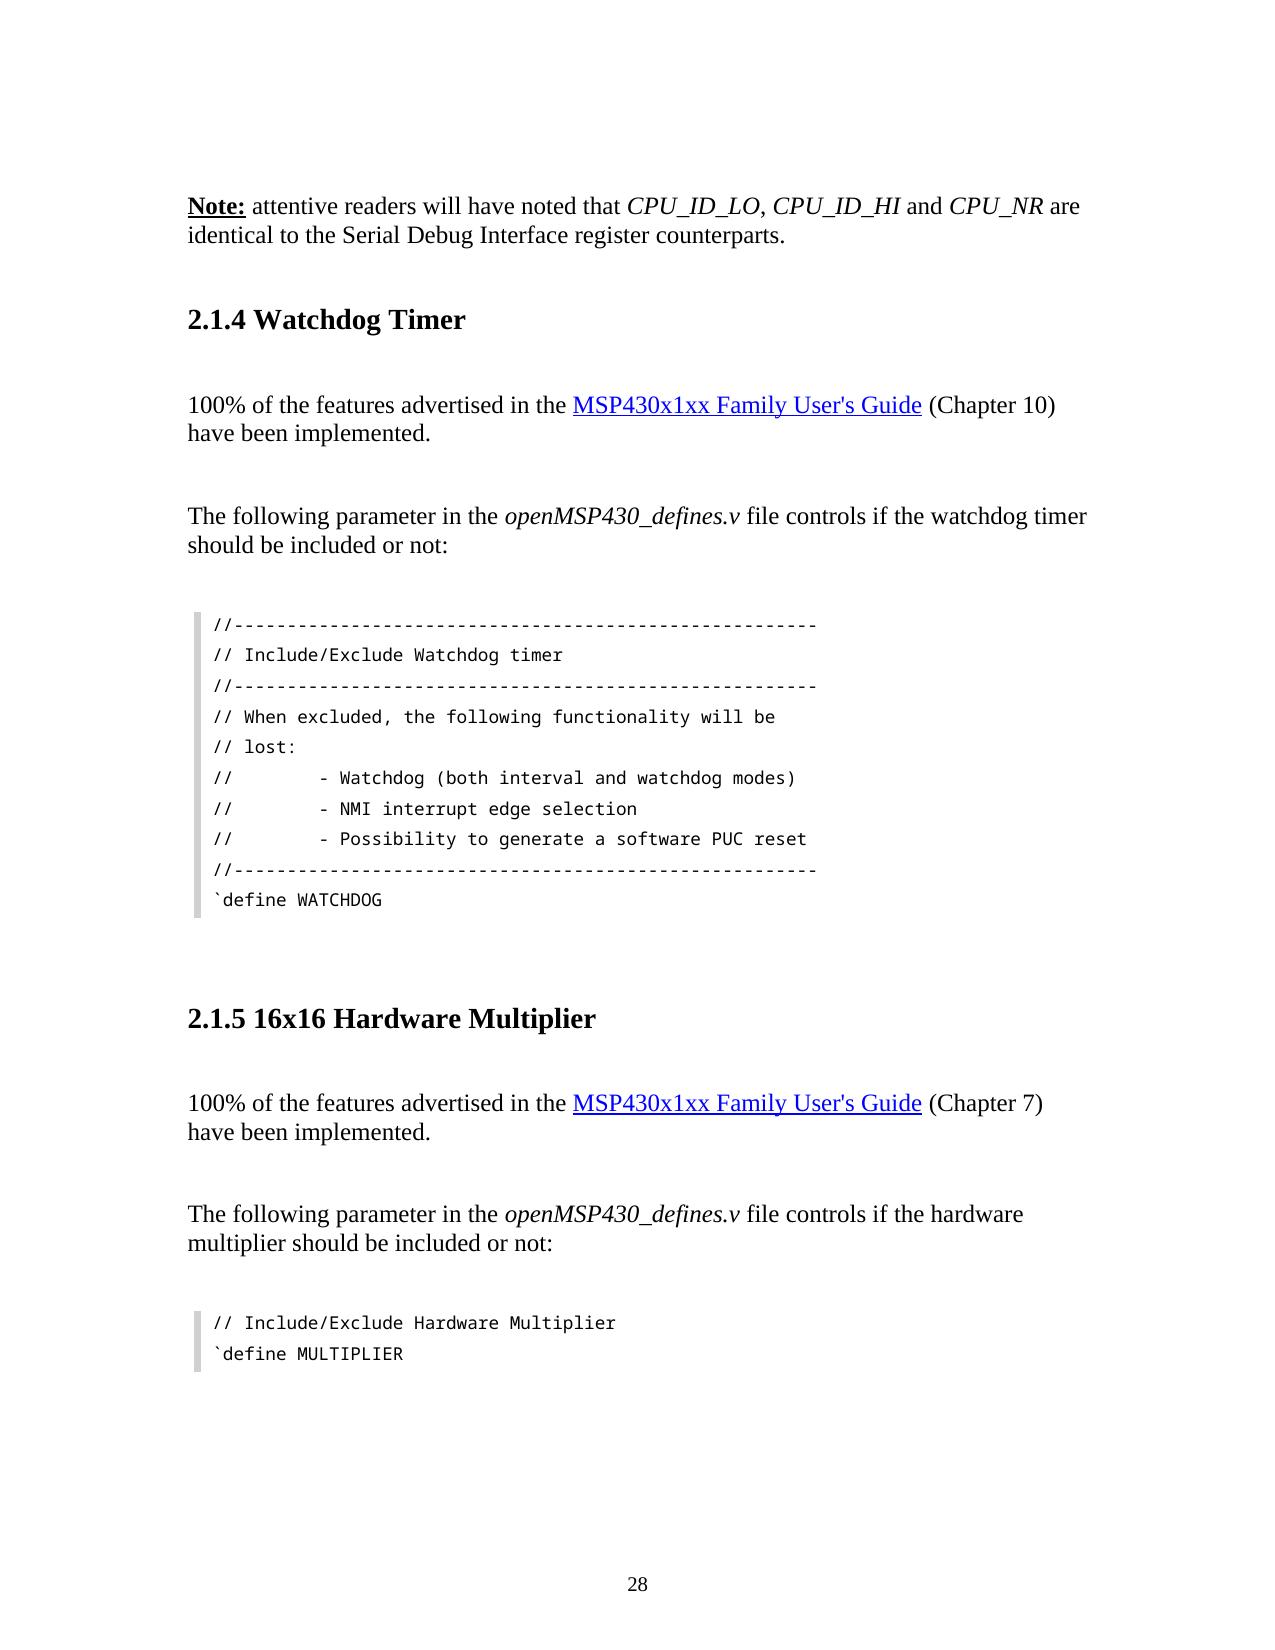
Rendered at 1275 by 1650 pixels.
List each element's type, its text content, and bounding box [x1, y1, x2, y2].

text The following parameter in the openMSP430_defines.v file controls if the watchdog timer should be included or not: [187, 501, 1088, 558]
table_header // Include/Exclude Hardware Multiplier `define MULTIPLIER [212, 1311, 1275, 1372]
text The following parameter in the openMSP430_defines.v file controls if the hardware multiplier should be included or not: [187, 1199, 1088, 1257]
text 100% of the features advertised in the MSP430x1xx Family User's Guide (Chapter 10) have been implemented. [187, 390, 1088, 447]
text Note: attentive readers will have noted that CPU_ID_LO, CPU_ID_HI and CPU_NR are identical to the Serial Debug Interface register counterparts. [187, 191, 1088, 249]
table_header [194, 612, 201, 918]
table_header [201, 1311, 212, 1372]
text 2.1.5 16x16 Hardware Multiplier [187, 1001, 1088, 1034]
table_header [187, 1311, 194, 1372]
table_header //------------------------------------------------------- // Include/Exclude Watchdog timer //------------------------------------------------------- // When excluded, the following functionality will be // lost: // - Watchdog (both interval and watchdog modes) // - NMI interrupt edge selection // - Possibility to generate a software PUC reset //------------------------------------------------------- `define WATCHDOG [212, 612, 1275, 918]
text 2.1.4 Watchdog Timer [187, 302, 1088, 336]
table_header [187, 612, 194, 918]
table_header [201, 612, 212, 918]
table_header [194, 1311, 201, 1372]
text 100% of the features advertised in the MSP430x1xx Family User's Guide (Chapter 7) have been implemented. [187, 1088, 1088, 1146]
